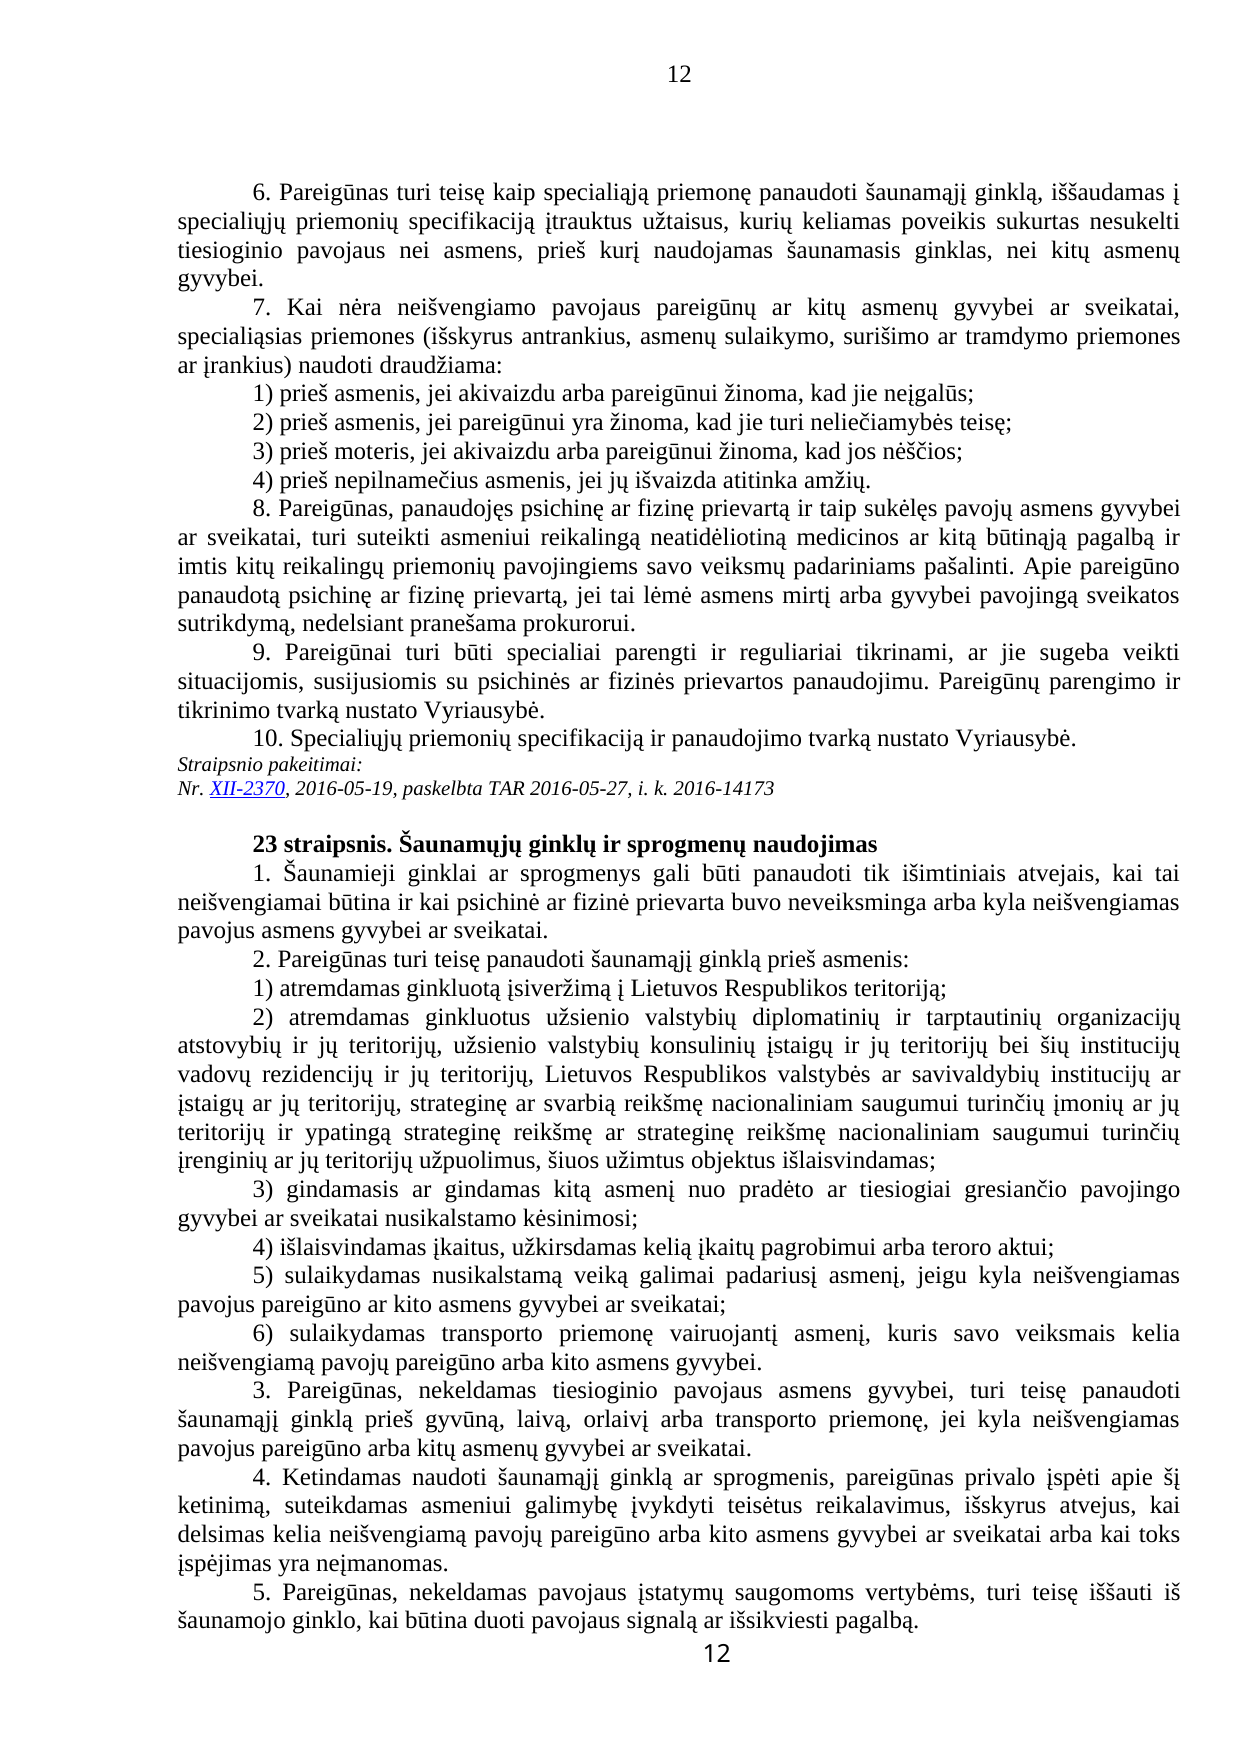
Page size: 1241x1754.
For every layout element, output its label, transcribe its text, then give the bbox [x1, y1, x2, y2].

text 9. Pareigūnai turi būti specialiai parengti ir reguliariai tikrinami, ar jie sugeba veikti situacijomis, susijusiomis su psichinės ar fizinės prievartos panaudojimu. Pareigūnų parengimo ir tikrinimo tvarką nustato Vyriausybė. [177, 637, 1181, 723]
text 3. Pareigūnas, nekeldamas tiesioginio pavojaus asmens gyvybei, turi teisę panaudoti šaunamąjį ginklą prieš gyvūną, laivą, orlaivį arba transporto priemonę, jei kyla neišvengiamas pavojus pareigūno arba kitų asmenų gyvybei ar sveikatai. [177, 1375, 1181, 1462]
text 23 straipsnis. Šaunamųjų ginklų ir sprogmenų naudojimas [177, 829, 1181, 858]
text 2. Pareigūnas turi teisę panaudoti šaunamąjį ginklą prieš asmenis: [177, 944, 1181, 973]
text 4. Ketindamas naudoti šaunamąjį ginklą ar sprogmenis, pareigūnas privalo įspėti apie šį ketinimą, suteikdamas asmeniui galimybę įvykdyti teisėtus reikalavimus, išskyrus atvejus, kai delsimas kelia neišvengiamą pavojų pareigūno arba kito asmens gyvybei ar sveikatai arba kai toks įspėjimas yra neįmanomas. [177, 1462, 1181, 1577]
text 1) atremdamas ginkluotą įsiveržimą į Lietuvos Respublikos teritoriją; [177, 973, 1181, 1002]
text 2) prieš asmenis, jei pareigūnui yra žinoma, kad jie turi neliečiamybės teisę; [177, 407, 1181, 436]
text Straipsnio pakeitimai: [177, 752, 1181, 776]
text 3) prieš moteris, jei akivaizdu arba pareigūnui žinoma, kad jos nėščios; [177, 436, 1181, 465]
text Nr. XII-2370, 2016-05-19, paskelbta TAR 2016-05-27, i. k. 2016-14173 [177, 776, 1181, 800]
text 1) prieš asmenis, jei akivaizdu arba pareigūnui žinoma, kad jie neįgalūs; [177, 378, 1181, 407]
text 2) atremdamas ginkluotus užsienio valstybių diplomatinių ir tarptautinių organizacijų atstovybių ir jų teritorijų, užsienio valstybių konsulinių įstaigų ir jų teritorijų bei šių institucijų vadovų rezidencijų ir jų teritorijų, Lietuvos Respublikos valstybės ar savivaldybių institucijų ar įstaigų ar jų teritorijų, strateginę ar svarbią reikšmę nacionaliniam saugumui turinčių įmonių ar jų teritorijų ir ypatingą strateginę reikšmę ar strateginę reikšmę nacionaliniam saugumui turinčių įrenginių ar jų teritorijų užpuolimus, šiuos užimtus objektus išlaisvindamas; [177, 1002, 1181, 1174]
text 8. Pareigūnas, panaudojęs psichinę ar fizinę prievartą ir taip sukėlęs pavojų asmens gyvybei ar sveikatai, turi suteikti asmeniui reikalingą neatidėliotiną medicinos ar kitą būtinąją pagalbą ir imtis kitų reikalingų priemonių pavojingiems savo veiksmų padariniams pašalinti. Apie pareigūno panaudotą psichinę ar fizinę prievartą, jei tai lėmė asmens mirtį arba gyvybei pavojingą sveikatos sutrikdymą, nedelsiant pranešama prokurorui. [177, 493, 1181, 637]
text 6) sulaikydamas transporto priemonę vairuojantį asmenį, kuris savo veiksmais kelia neišvengiamą pavojų pareigūno arba kito asmens gyvybei. [177, 1318, 1181, 1375]
text 10. Specialiųjų priemonių specifikaciją ir panaudojimo tvarką nustato Vyriausybė. [177, 723, 1181, 752]
text 3) gindamasis ar gindamas kitą asmenį nuo pradėto ar tiesiogiai gresiančio pavojingo gyvybei ar sveikatai nusikalstamo kėsinimosi; [177, 1174, 1181, 1232]
text 7. Kai nėra neišvengiamo pavojaus pareigūnų ar kitų asmenų gyvybei ar sveikatai, specialiąsias priemones (išskyrus antrankius, asmenų sulaikymo, surišimo ar tramdymo priemones ar įrankius) naudoti draudžiama: [177, 292, 1181, 378]
text 5) sulaikydamas nusikalstamą veiką galimai padariusį asmenį, jeigu kyla neišvengiamas pavojus pareigūno ar kito asmens gyvybei ar sveikatai; [177, 1260, 1181, 1318]
text 5. Pareigūnas, nekeldamas pavojaus įstatymų saugomoms vertybėms, turi teisę iššauti iš šaunamojo ginklo, kai būtina duoti pavojaus signalą ar išsikviesti pagalbą. [177, 1577, 1181, 1634]
text 6. Pareigūnas turi teisę kaip specialiąją priemonę panaudoti šaunamąjį ginklą, iššaudamas į specialiųjų priemonių specifikaciją įtrauktus užtaisus, kurių keliamas poveikis sukurtas nesukelti tiesioginio pavojaus nei asmens, prieš kurį naudojamas šaunamasis ginklas, nei kitų asmenų gyvybei. [177, 177, 1181, 292]
text 4) prieš nepilnamečius asmenis, jei jų išvaizda atitinka amžių. [177, 465, 1181, 493]
text 4) išlaisvindamas įkaitus, užkirsdamas kelią įkaitų pagrobimui arba teroro aktui; [177, 1232, 1181, 1260]
text 1. Šaunamieji ginklai ar sprogmenys gali būti panaudoti tik išimtiniais atvejais, kai tai neišvengiamai būtina ir kai psichinė ar fizinė prievarta buvo neveiksminga arba kyla neišvengiamas pavojus asmens gyvybei ar sveikatai. [177, 858, 1181, 944]
